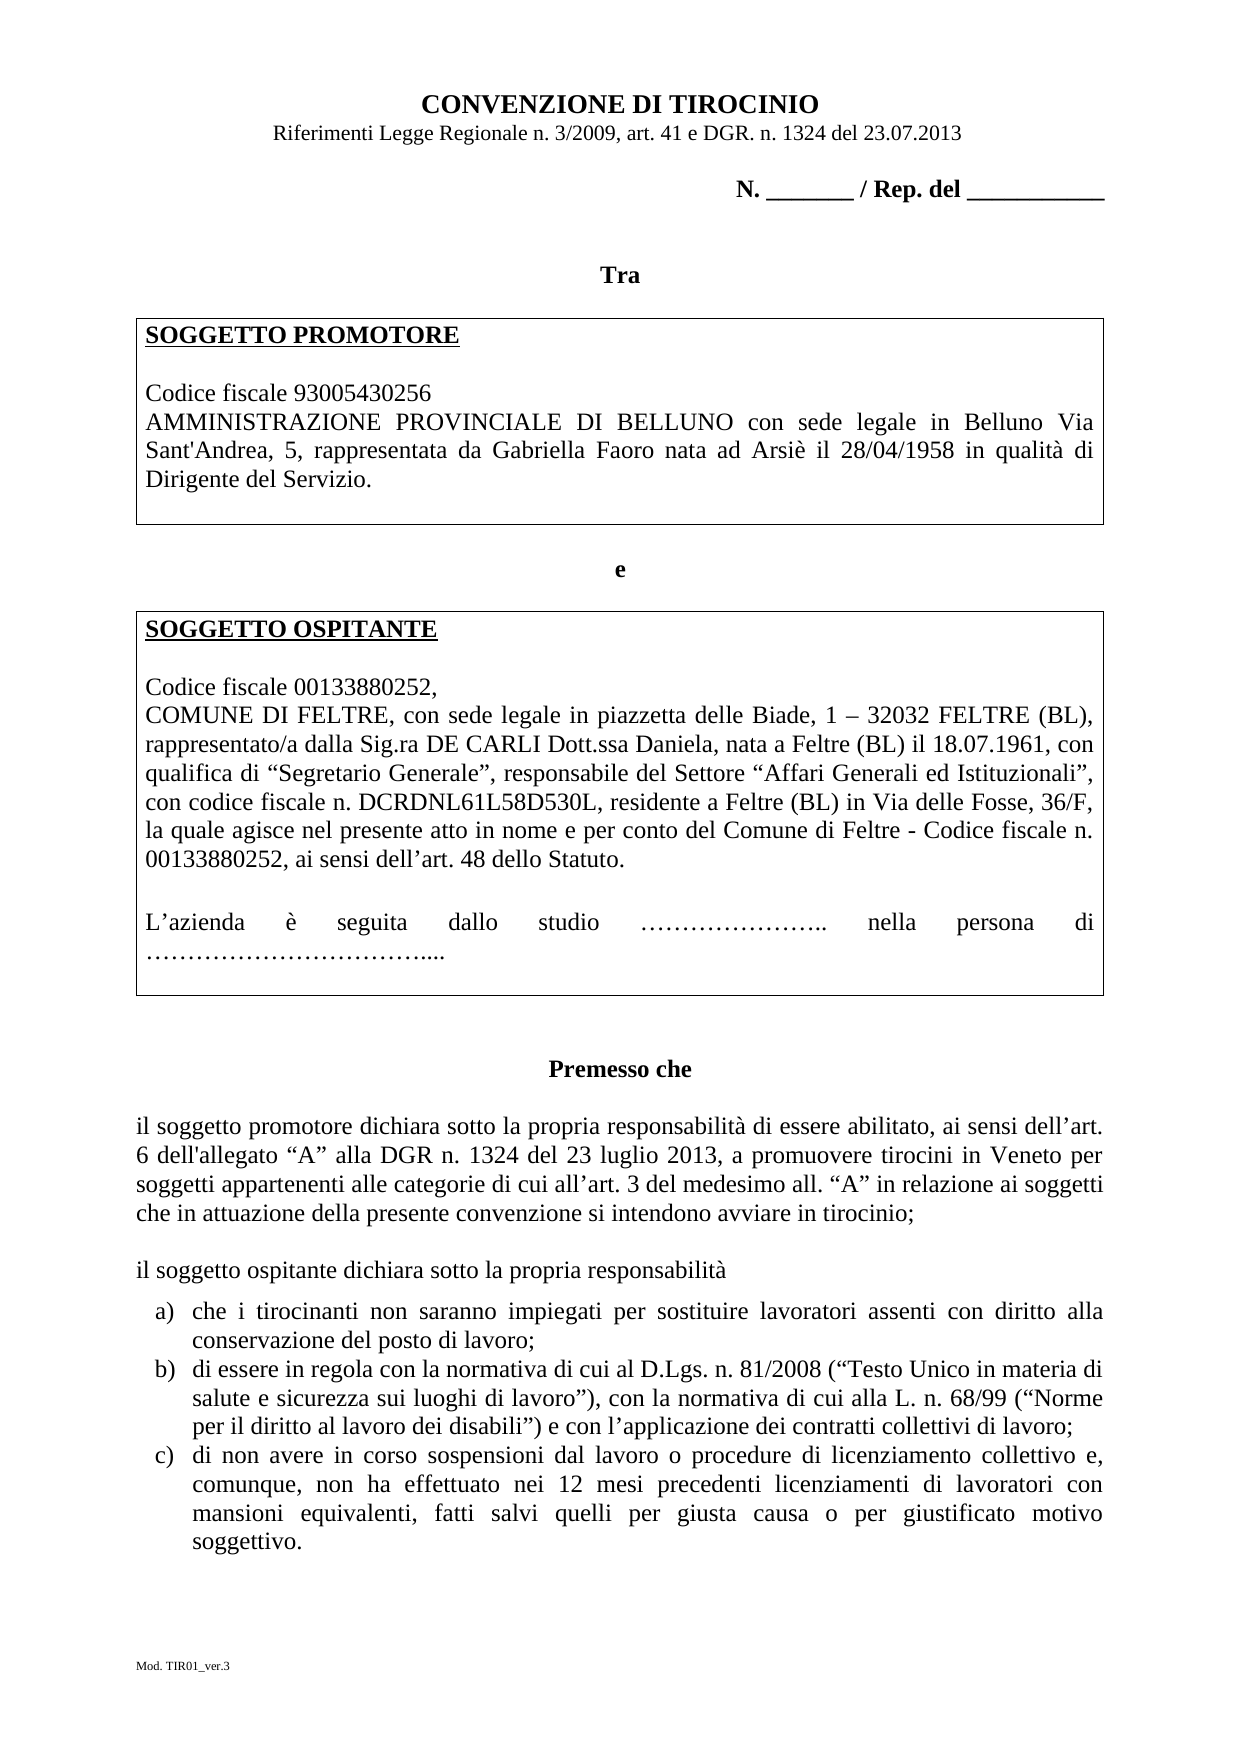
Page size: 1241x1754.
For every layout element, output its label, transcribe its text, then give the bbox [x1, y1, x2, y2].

text Riferimenti Legge Regionale n. 3/2009, art. 41 e DGR. n. 1324 del 23.07.2013 [136, 120, 1104, 145]
text SOGGETTO PROMOTORE [137, 319, 1103, 349]
text Premesso che [136, 1054, 1104, 1083]
list di essere in regola con la normativa di cui al D.Lgs. n. 81/2008 (“Testo Unico in materia di salute e sicurezza sui luoghi di lavoro”), con la normativa di cui alla L. n. 68/99 (“Norme per il diritto al lavoro dei disabili”) e con l’applicazione dei contratti collettivi di lavoro; [154, 1354, 1104, 1440]
text COMUNE DI FELTRE, con sede legale in piazzetta delle Biade, 1 – 32032 FELTRE (BL), rappresentato/a dalla Sig.ra DE CARLI Dott.ssa Daniela, nata a Feltre (BL) il 18.07.1961, con qualifica di “Segretario Generale”, responsabile del Settore “Affari Generali ed Istituzionali”, con codice fiscale n. DCRDNL61L58D530L, residente a Feltre (BL) in Via delle Fosse, 36/F, la quale agisce nel presente atto in nome e per conto del Comune di Feltre - Codice fiscale n. 00133880252, ai sensi dell’art. 48 dello Statuto. [137, 697, 1103, 873]
text il soggetto ospitante dichiara sotto la propria responsabilità [136, 1255, 1104, 1284]
text Tra [136, 260, 1104, 289]
list che i tirocinanti non saranno impiegati per sostituire lavoratori assenti con diritto alla conservazione del posto di lavoro; [155, 1296, 1104, 1354]
text SOGGETTO OSPITANTE [137, 612, 1103, 643]
text AMMINISTRAZIONE PROVINCIALE DI BELLUNO con sede legale in Belluno Via Sant'Andrea, 5, rappresentata da Gabriella Faoro nata ad Arsiè il 28/04/1958 in qualità di Dirigente del Servizio. [137, 404, 1103, 493]
text L’azienda è seguita dallo studio ………………….. nella persona di …………………………….... [137, 904, 1103, 964]
text Codice fiscale 00133880252, [137, 669, 1103, 697]
text CONVENZIONE DI TIROCINIO [136, 88, 1104, 120]
text e [136, 554, 1104, 582]
list di non avere in corso sospensioni dal lavoro o procedure di licenziamento collettivo e, comunque, non ha effettuato nei 12 mesi precedenti licenziamenti di lavoratori con mansioni equivalenti, fatti salvi quelli per giusta causa o per giustificato motivo soggettivo. [154, 1440, 1104, 1555]
text il soggetto promotore dichiara sotto la propria responsabilità di essere abilitato, ai sensi dell’art. 6 dell'allegato “A” alla DGR n. 1324 del 23 luglio 2013, a promuovere tirocini in Veneto per soggetti appartenenti alle categorie di cui all’art. 3 del medesimo all. “A” in relazione ai soggetti che in attuazione della presente convenzione si intendono avviare in tirocinio; [136, 1111, 1104, 1226]
text Codice fiscale 93005430256 [137, 375, 1103, 404]
text N. _______ / Rep. del ___________ [136, 174, 1104, 202]
